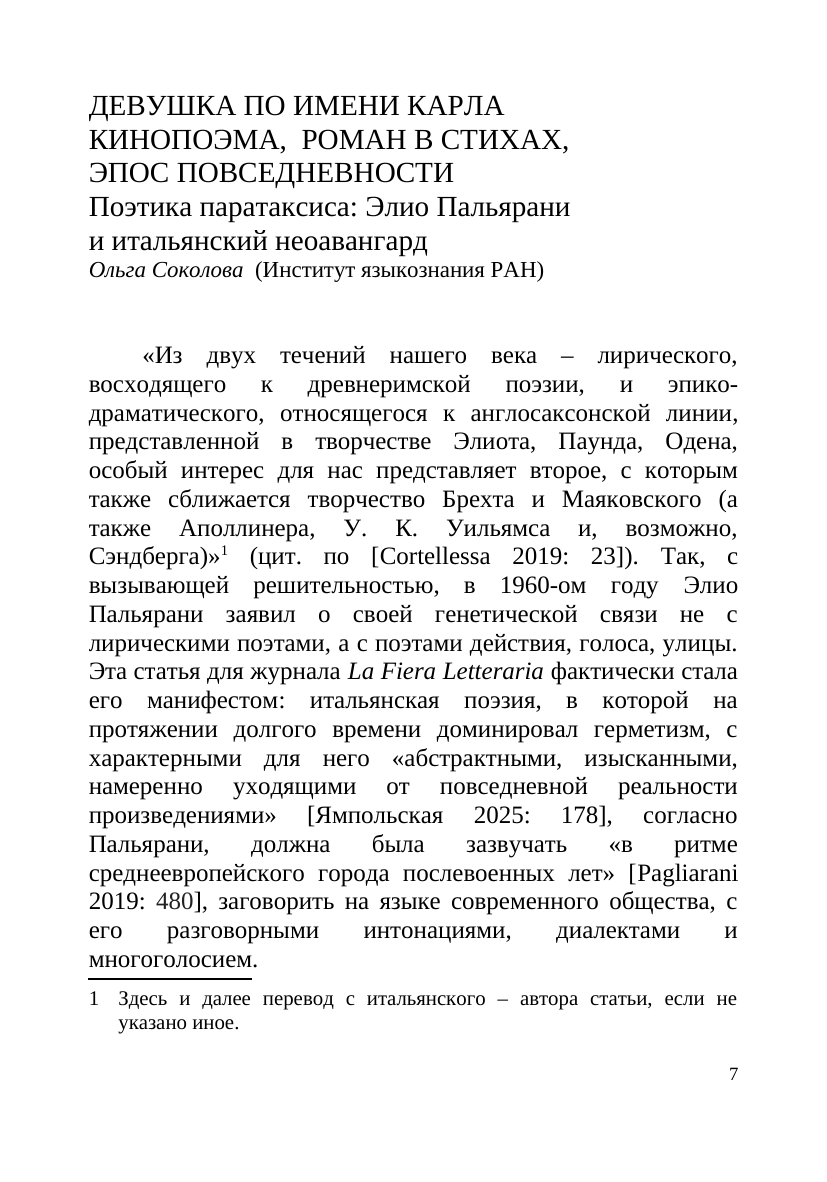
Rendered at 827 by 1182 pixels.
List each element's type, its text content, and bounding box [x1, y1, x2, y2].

text Здесь и далее перевод с итальянского – автора статьи, если не указано иное. [88, 986, 738, 1034]
text КИНОПОЭМА, РОМАН В СТИХАХ, [88, 122, 738, 156]
text Поэтика паратаксиса: Элио Пальярани [88, 189, 738, 223]
text ЭПОС ПОВСЕДНЕВНОСТИ [88, 156, 738, 189]
text ДЕВУШКА ПО ИМЕНИ КАРЛА [88, 88, 738, 122]
text «Из двух течений нашего века – лирического, восходящего к древнеримской поэзии, и эпико-драматического, относящегося к англосаксонской линии, представленной в творчестве Элиота, Паунда, Одена, особый интерес для нас представляет второе, с которым также сближается творчество Брехта и Маяковского (а также Аполлинера, У. К. Уильямса и, возможно, Сэндберга)» (цит. по [Cortellessa 2019: 23]). Так, с вызывающей решительностью, в 1960-ом году Элио Пальярани заявил о своей генетической связи не с лирическими поэтами, а с поэтами действия, голоса, улицы. Эта статья для журнала La Fiera Letteraria фактически стала его манифестом: итальянская поэзия, в которой на протяжении долгого времени доминировал герметизм, с характерными для него «абстрактными, изысканными, намеренно уходящими от повседневной реальности произведениями» [Ямпольская 2025: 178], согласно Пальярани, должна была зазвучать «в ритме среднеевропейского города послевоенных лет» [Pagliarani 2019: 480], заговорить на языке современного общества, с его разговорными интонациями, диалектами и многоголосием. [88, 340, 738, 973]
text Ольга Соколова (Институт языкознания РАН) [88, 256, 738, 283]
text и итальянский неоавангард [88, 223, 738, 256]
